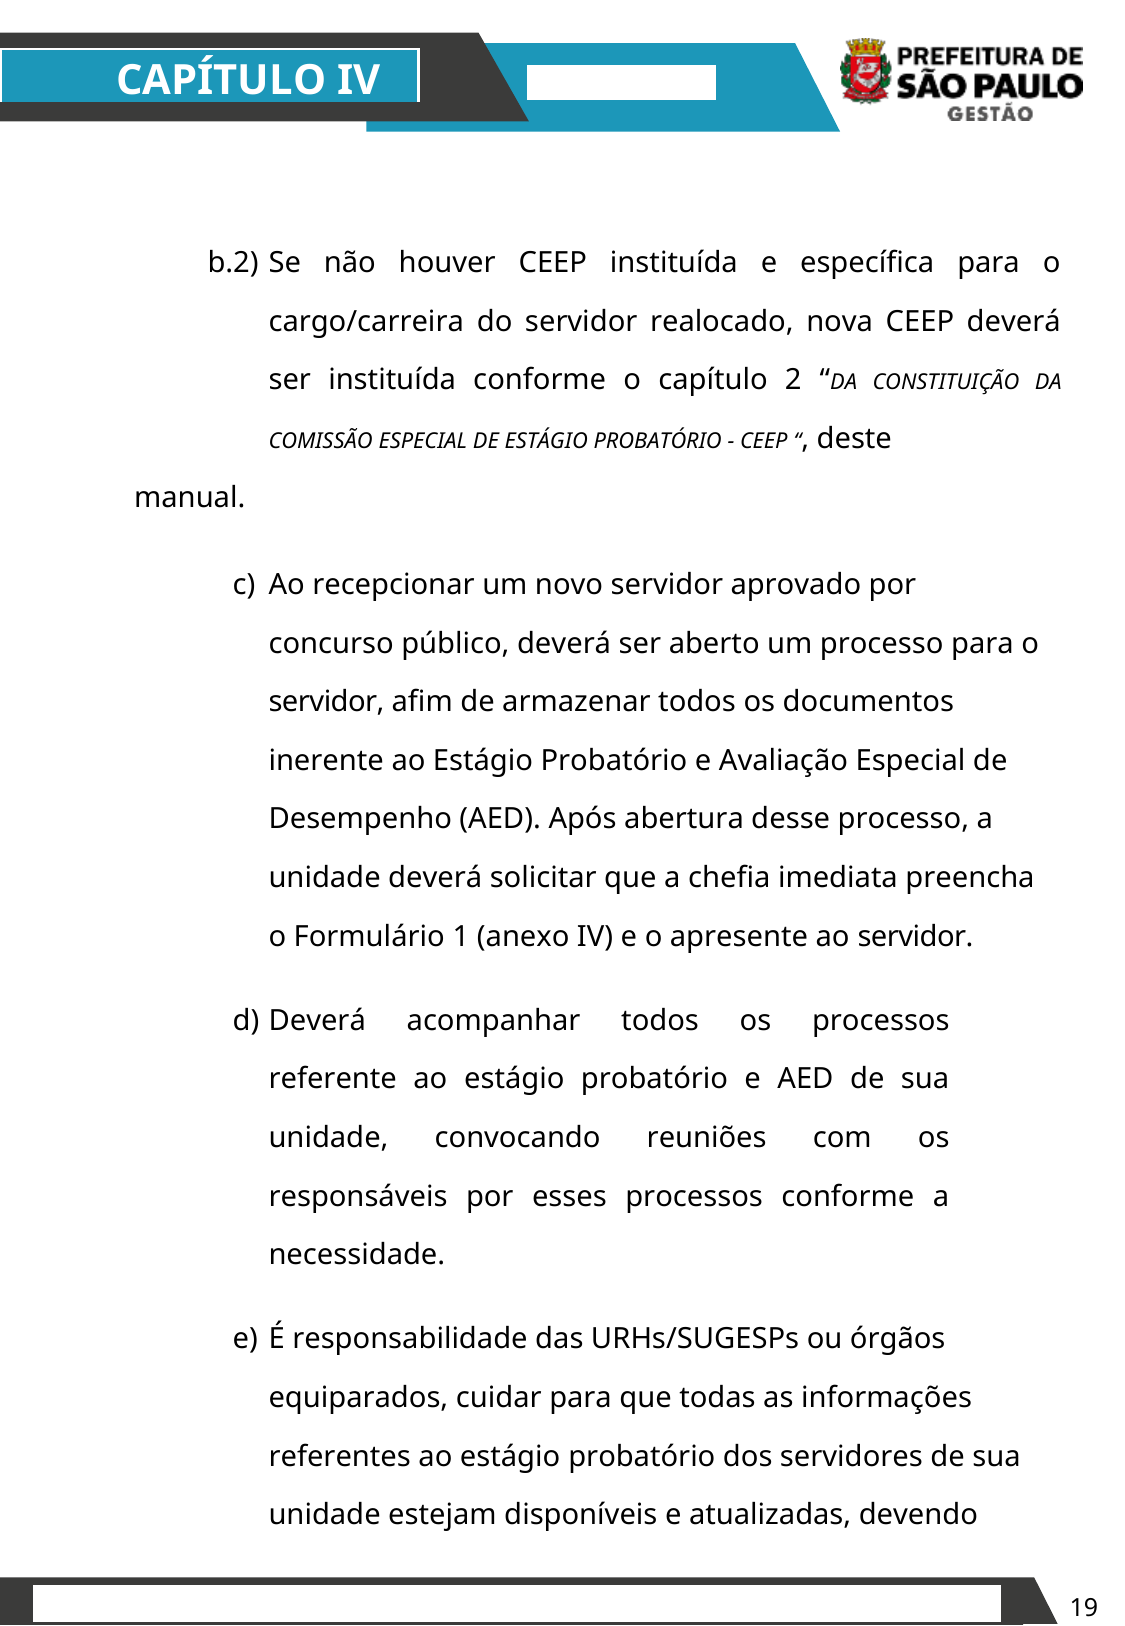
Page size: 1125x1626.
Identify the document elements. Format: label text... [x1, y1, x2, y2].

text manual. [134, 476, 1125, 516]
list Deverá acompanhar todos os processos referente ao estágio probatório e AED de sua unidade, convocando reuniões com os responsáveis por esses processos conforme a necessidade. [232, 999, 950, 1273]
list Se não houver CEEP instituída e específica para o cargo/carreira do servidor realocado, nova CEEP deverá ser instituída conforme o capítulo 2 “DA CONSTITUIÇÃO DA COMISSÃO ESPECIAL DE ESTÁGIO PROBATÓRIO - CEEP “, deste [207, 241, 1061, 457]
list Ao recepcionar um novo servidor aprovado por concurso público, deverá ser aberto um processo para o servidor, afim de armazenar todos os documentos inerente ao Estágio Probatório e Avaliação Especial de Desempenho (AED). Após abertura desse processo, a unidade deverá solicitar que a chefia imediata preencha o Formulário 1 (anexo IV) e o apresente ao servidor. [232, 563, 1049, 955]
list É responsabilidade das URHs/SUGESPs ou órgãos equiparados, cuidar para que todas as informações referentes ao estágio probatório dos servidores de sua unidade estejam disponíveis e atualizadas, devendo [232, 1317, 1039, 1533]
